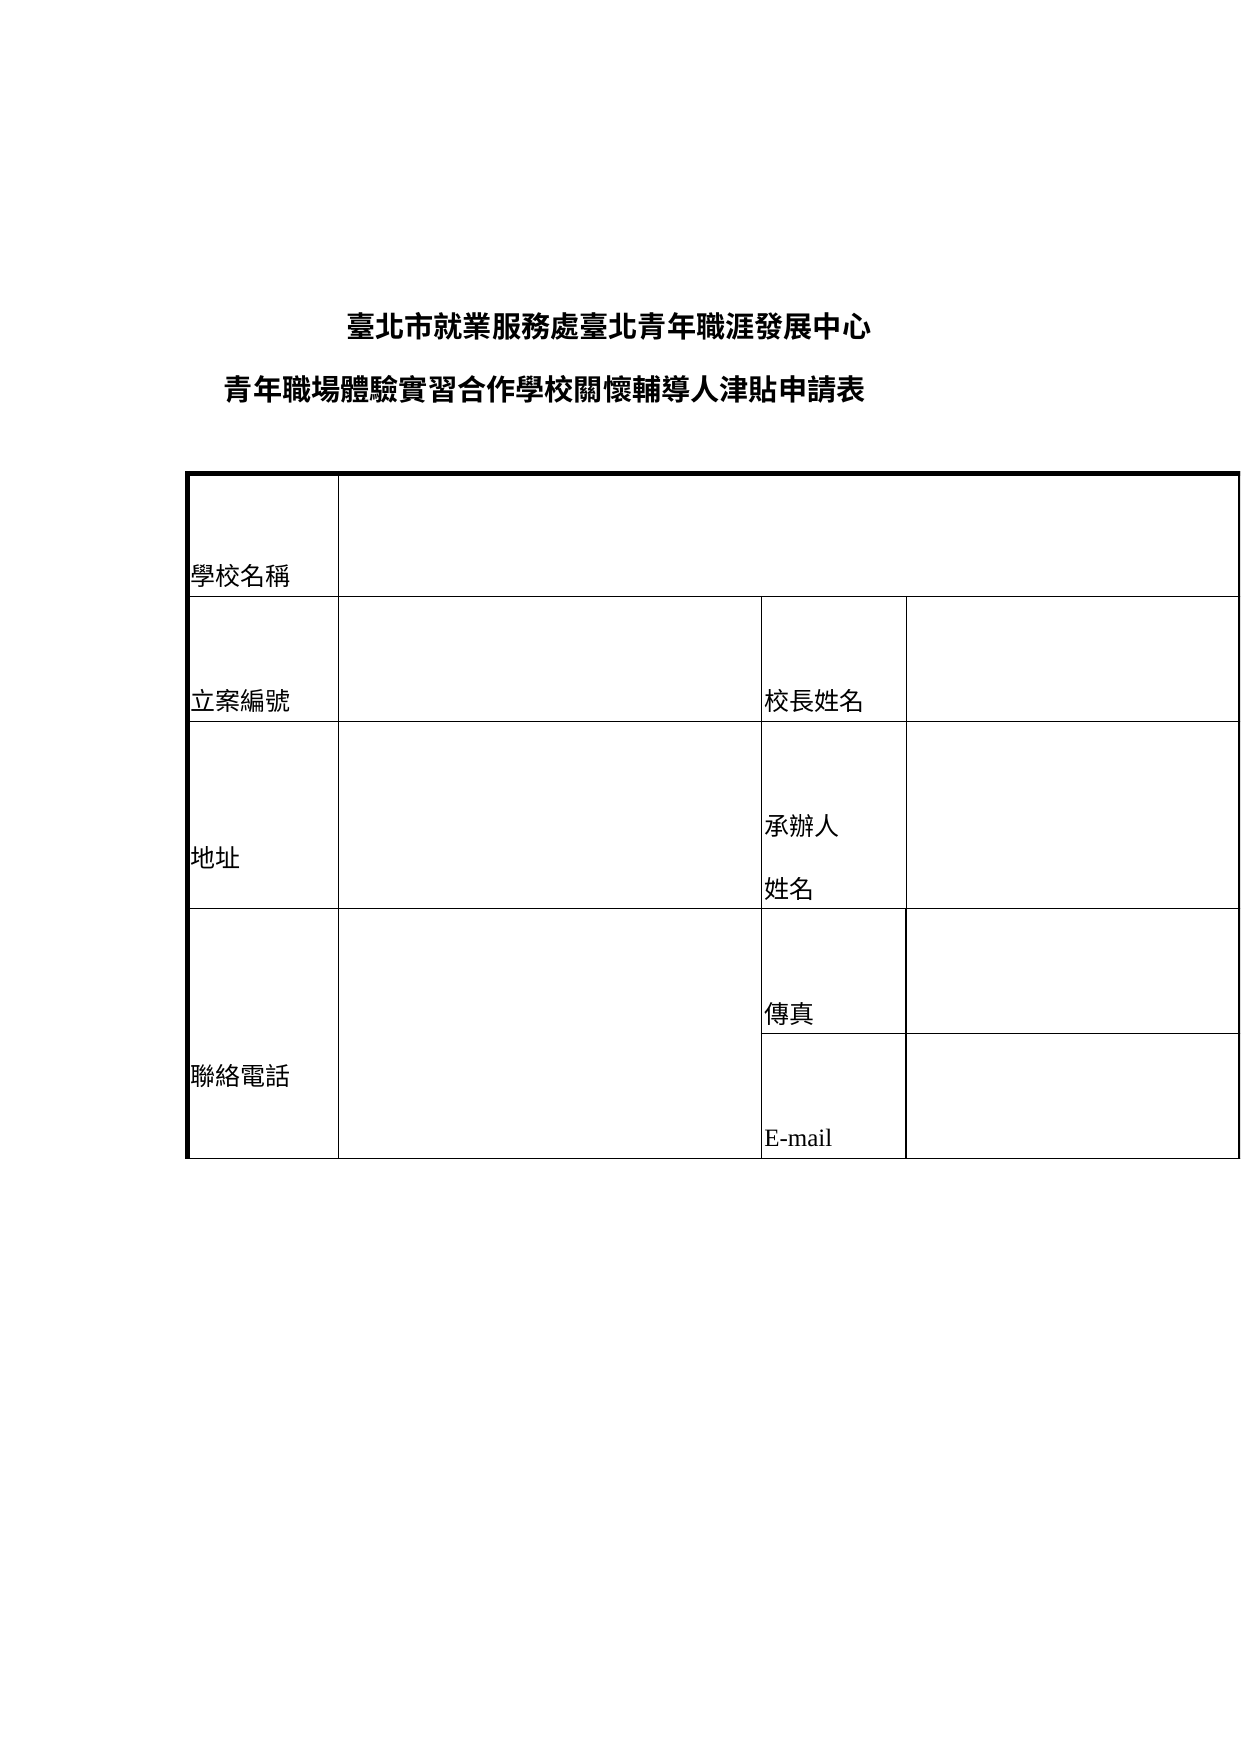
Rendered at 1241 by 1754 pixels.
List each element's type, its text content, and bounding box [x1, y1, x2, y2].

table_cell [339, 722, 761, 908]
table_header [339, 476, 1238, 596]
table_cell 承辦人 姓名 [762, 722, 906, 908]
subtitle 臺北市就業服務處臺北青年職涯發展中心 [200, 283, 1053, 346]
table_cell E-mail [762, 1034, 905, 1158]
table_cell [907, 597, 1238, 721]
table_cell [339, 909, 761, 1158]
table_cell [907, 722, 1238, 908]
table_cell [907, 1034, 1238, 1158]
table_cell 聯絡電話 [190, 909, 338, 1158]
table_header 學校名稱 [190, 476, 338, 596]
table_cell 傳真 [762, 909, 905, 1033]
table_cell [907, 909, 1238, 1033]
table_cell 立案編號 [190, 597, 338, 721]
table_cell 地址 [190, 722, 338, 908]
table_cell 校長姓名 [762, 597, 906, 721]
table_cell [339, 597, 761, 721]
subtitle 青年職場體驗實習合作學校關懷輔導人津貼申請表 [158, 346, 1053, 408]
